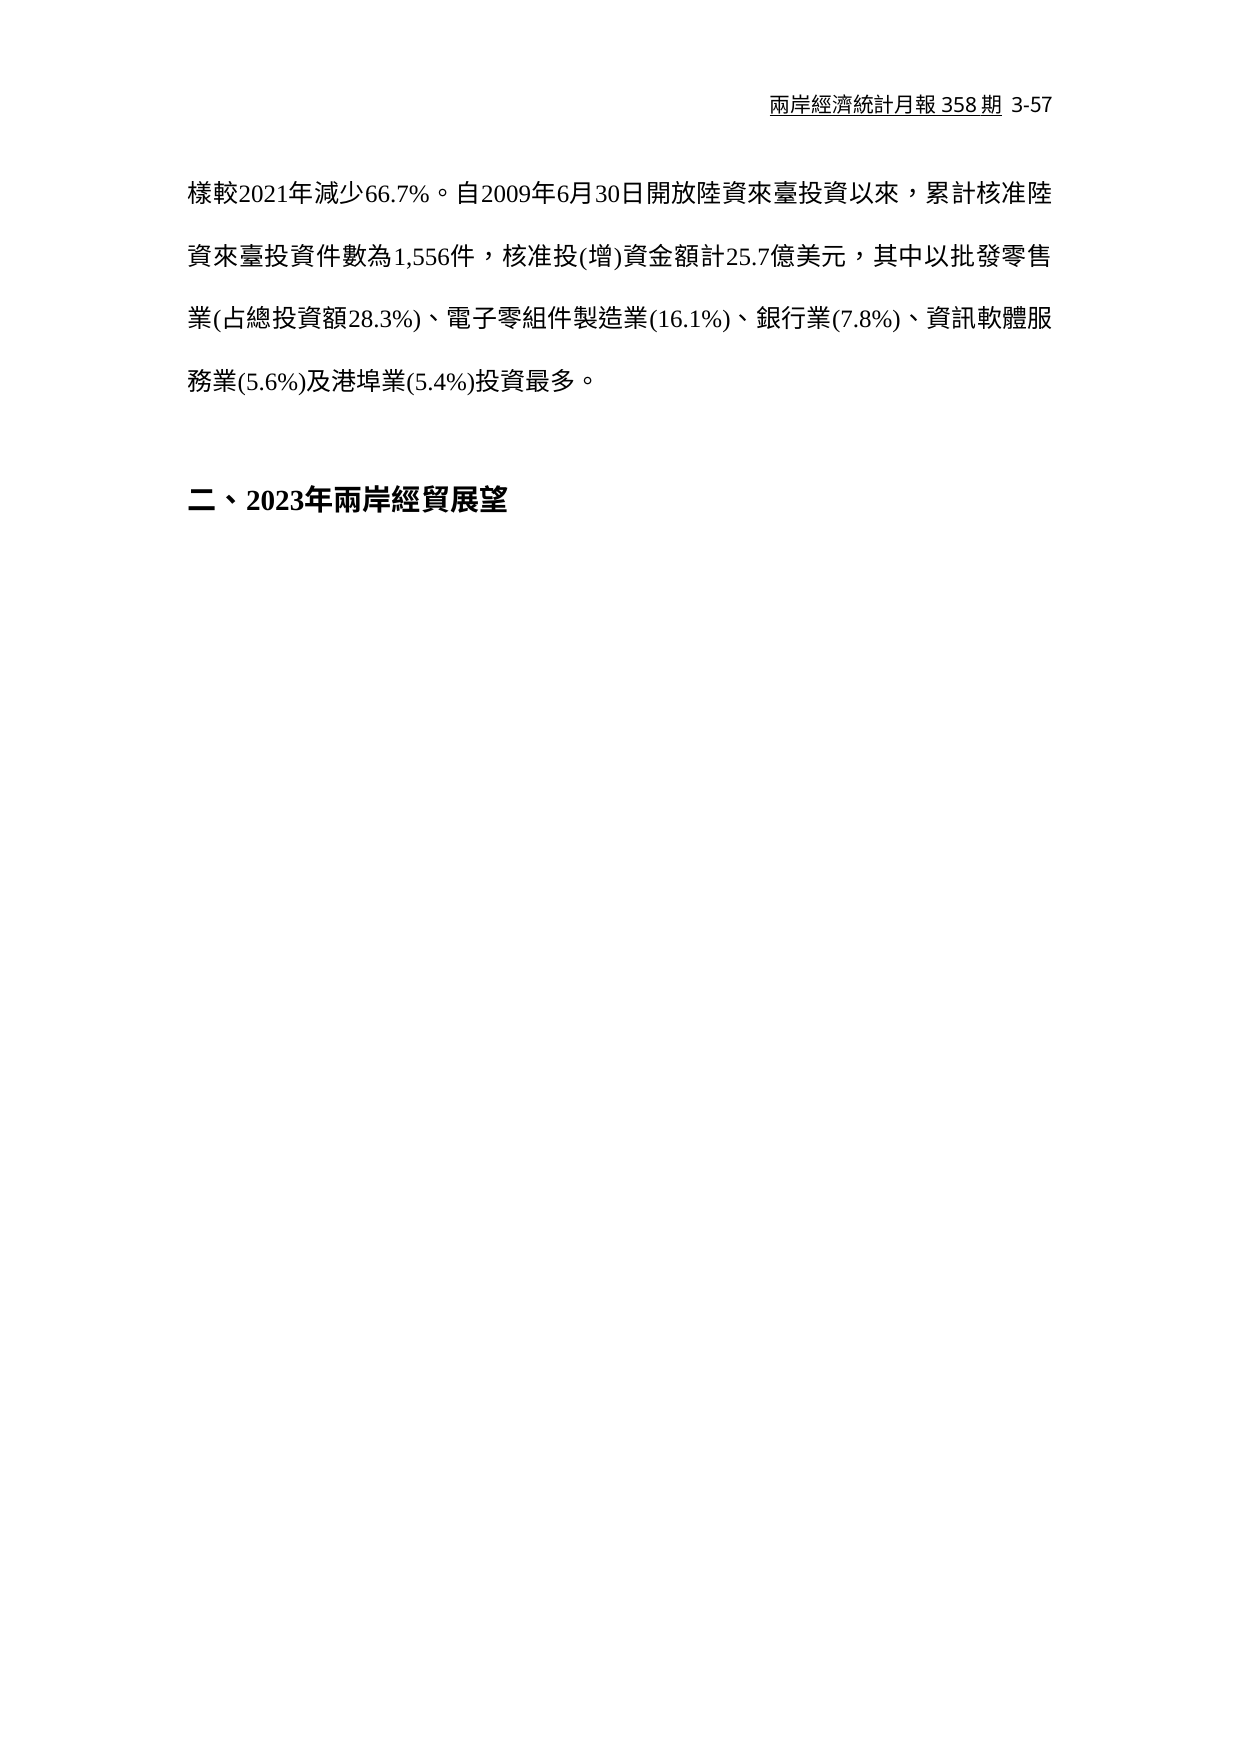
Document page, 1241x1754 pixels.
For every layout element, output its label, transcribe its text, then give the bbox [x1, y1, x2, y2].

text 樣較2021年減少66.7%。自2009年6月30日開放陸資來臺投資以來，累計核准陸資來臺投資件數為1,556件，核准投(增)資金額計25.7億美元，其中以批發零售業(占總投資額28.3%)、電子零組件製造業(16.1%)、銀行業(7.8%)、資訊軟體服務業(5.6%)及港埠業(5.4%)投資最多。 [187, 150, 1053, 400]
text 二、2023年兩岸經貿展望 [187, 456, 1053, 519]
